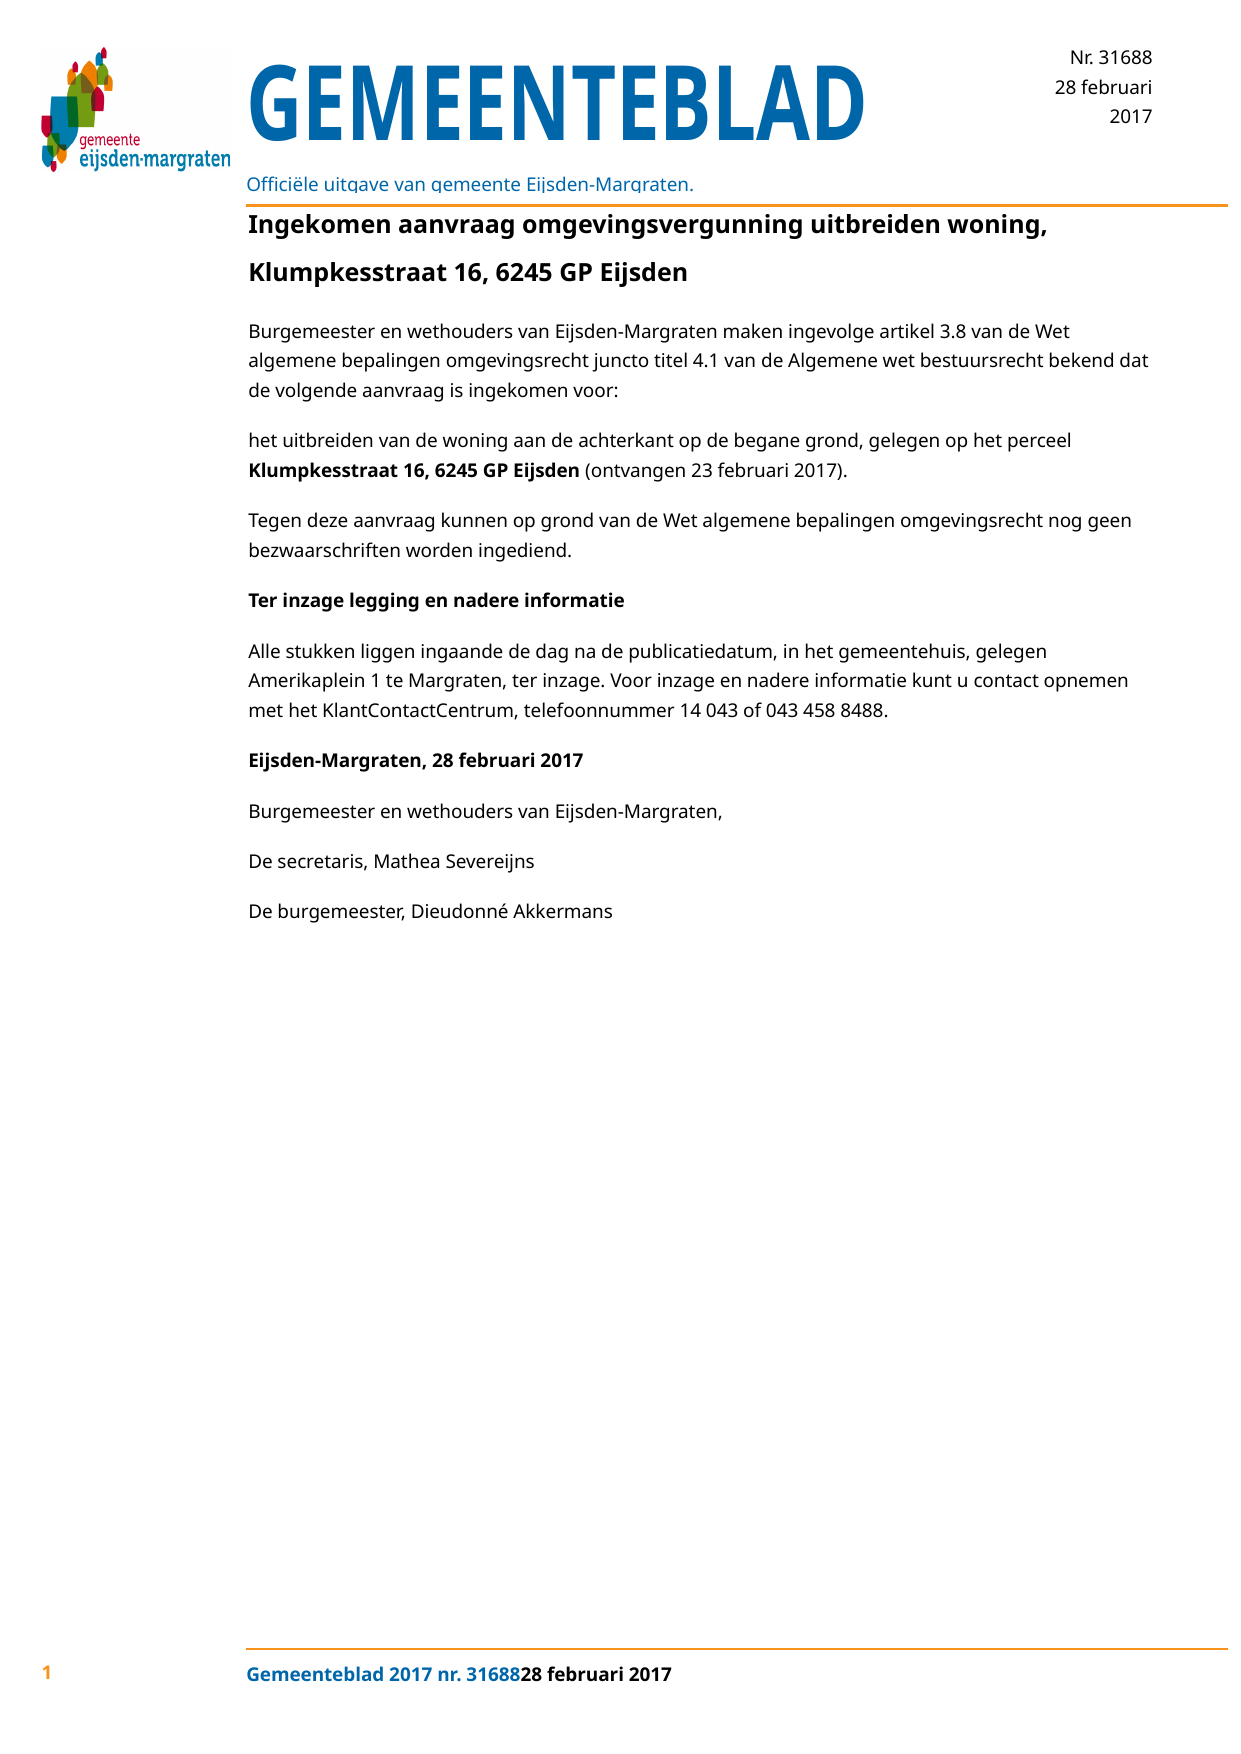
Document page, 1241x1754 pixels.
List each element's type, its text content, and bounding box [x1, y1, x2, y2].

picture [41, 47, 231, 172]
text Alle stukken liggen ingaande de dag na de publicatiedatum, in het gemeentehuis, gelegen Amerikaplein 1 te Margraten, ter inzage. Voor inzage en nadere informatie kunt u contact opnemen met het KlantContactCentrum, telefoonnummer 14 043 of 043 458 8488. [248, 638, 1152, 723]
text Ter inzage legging en nadere informatie [248, 587, 1152, 613]
text het uitbreiden van de woning aan de achterkant op de begane grond, gelegen op het perceel Klumpkesstraat 16, 6245 GP Eijsden (ontvangen 23 februari 2017). [248, 427, 1152, 483]
text Eijsden-Margraten, 28 februari 2017 [248, 747, 1152, 773]
text Tegen deze aanvraag kunnen op grond van de Wet algemene bepalingen omgevingsrecht nog geen bezwaarschriften worden ingediend. [248, 507, 1152, 563]
text Burgemeester en wethouders van Eijsden-Margraten maken ingevolge artikel 3.8 van de Wet algemene bepalingen omgevingsrecht juncto titel 4.1 van de Algemene wet bestuursrecht bekend dat de volgende aanvraag is ingekomen voor: [248, 318, 1152, 403]
text De burgemeester, Dieudonné Akkermans [248, 899, 1152, 924]
text De secretaris, Mathea Severeijns [248, 848, 1152, 874]
text Ingekomen aanvraag omgevingsvergunning uitbreiden woning, Klumpkesstraat 16, 6245 GP Eijsden [248, 207, 1152, 288]
text Burgemeester en wethouders van Eijsden-Margraten, [248, 798, 1152, 824]
